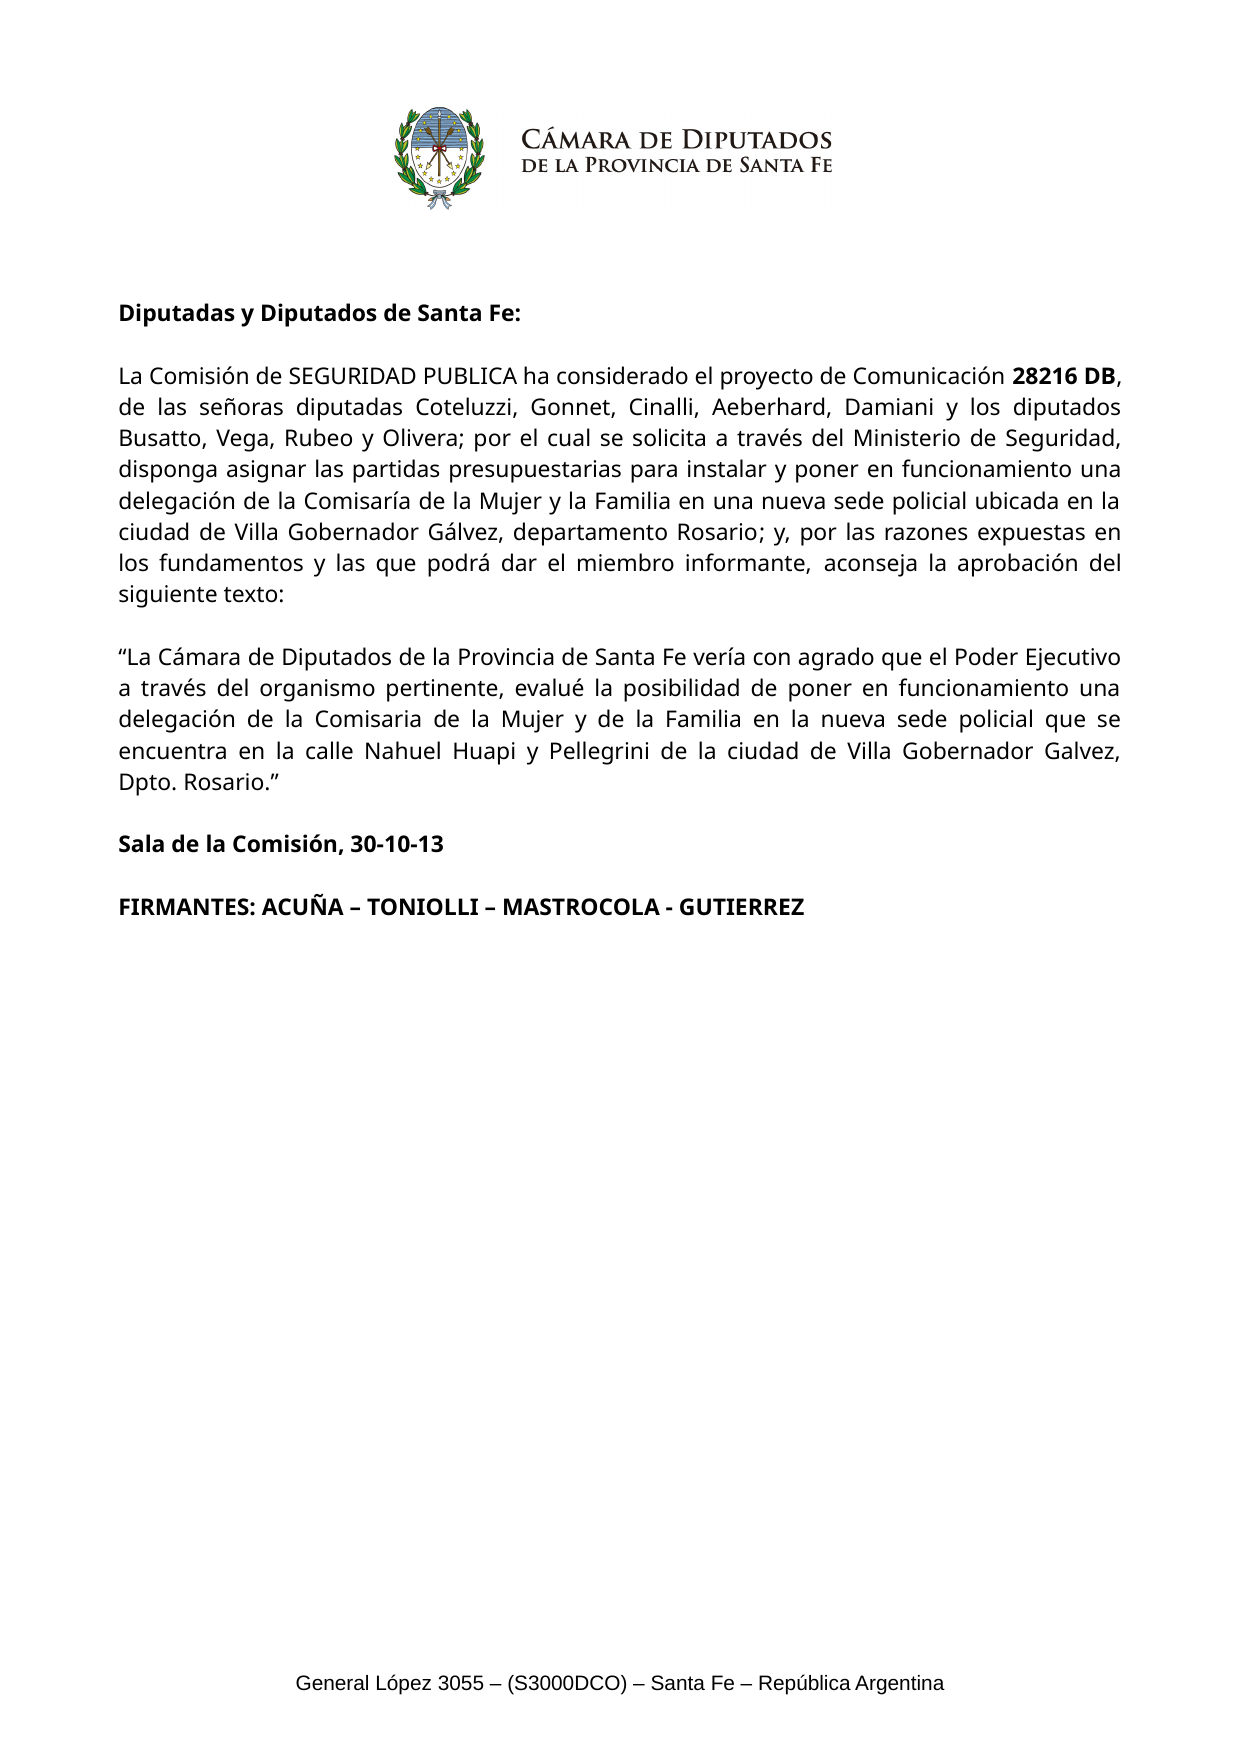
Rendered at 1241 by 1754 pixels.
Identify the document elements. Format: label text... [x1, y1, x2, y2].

text La Comisión de SEGURIDAD PUBLICA ha considerado el proyecto de Comunicación 28216 DB, de las señoras diputadas Coteluzzi, Gonnet, Cinalli, Aeberhard, Damiani y los diputados Busatto, Vega, Rubeo y Olivera; por el cual se solicita a través del Ministerio de Seguridad, disponga asignar las partidas presupuestarias para instalar y poner en funcionamiento una delegación de la Comisaría de la Mujer y la Familia en una nueva sede policial ubicada en la ciudad de Villa Gobernador Gálvez, departamento Rosario; y, por las razones expuestas en los fundamentos y las que podrá dar el miembro informante, aconseja la aprobación del siguiente texto: [118, 359, 1122, 609]
text Sala de la Comisión, 30-10-13 [118, 828, 1122, 859]
text “La Cámara de Diputados de la Provincia de Santa Fe vería con agrado que el Poder Ejecutivo a través del organismo pertinente, evalué la posibilidad de poner en funcionamiento una delegación de la Comisaria de la Mujer y de la Familia en la nueva sede policial que se encuentra en la calle Nahuel Huapi y Pellegrini de la ciudad de Villa Gobernador Galvez, Dpto. Rosario.” [118, 641, 1122, 797]
picture [394, 107, 832, 210]
text Diputadas y Diputados de Santa Fe: [118, 297, 1122, 328]
text FIRMANTES: ACUÑA – TONIOLLI – MASTROCOLA - GUTIERREZ [118, 891, 1122, 922]
